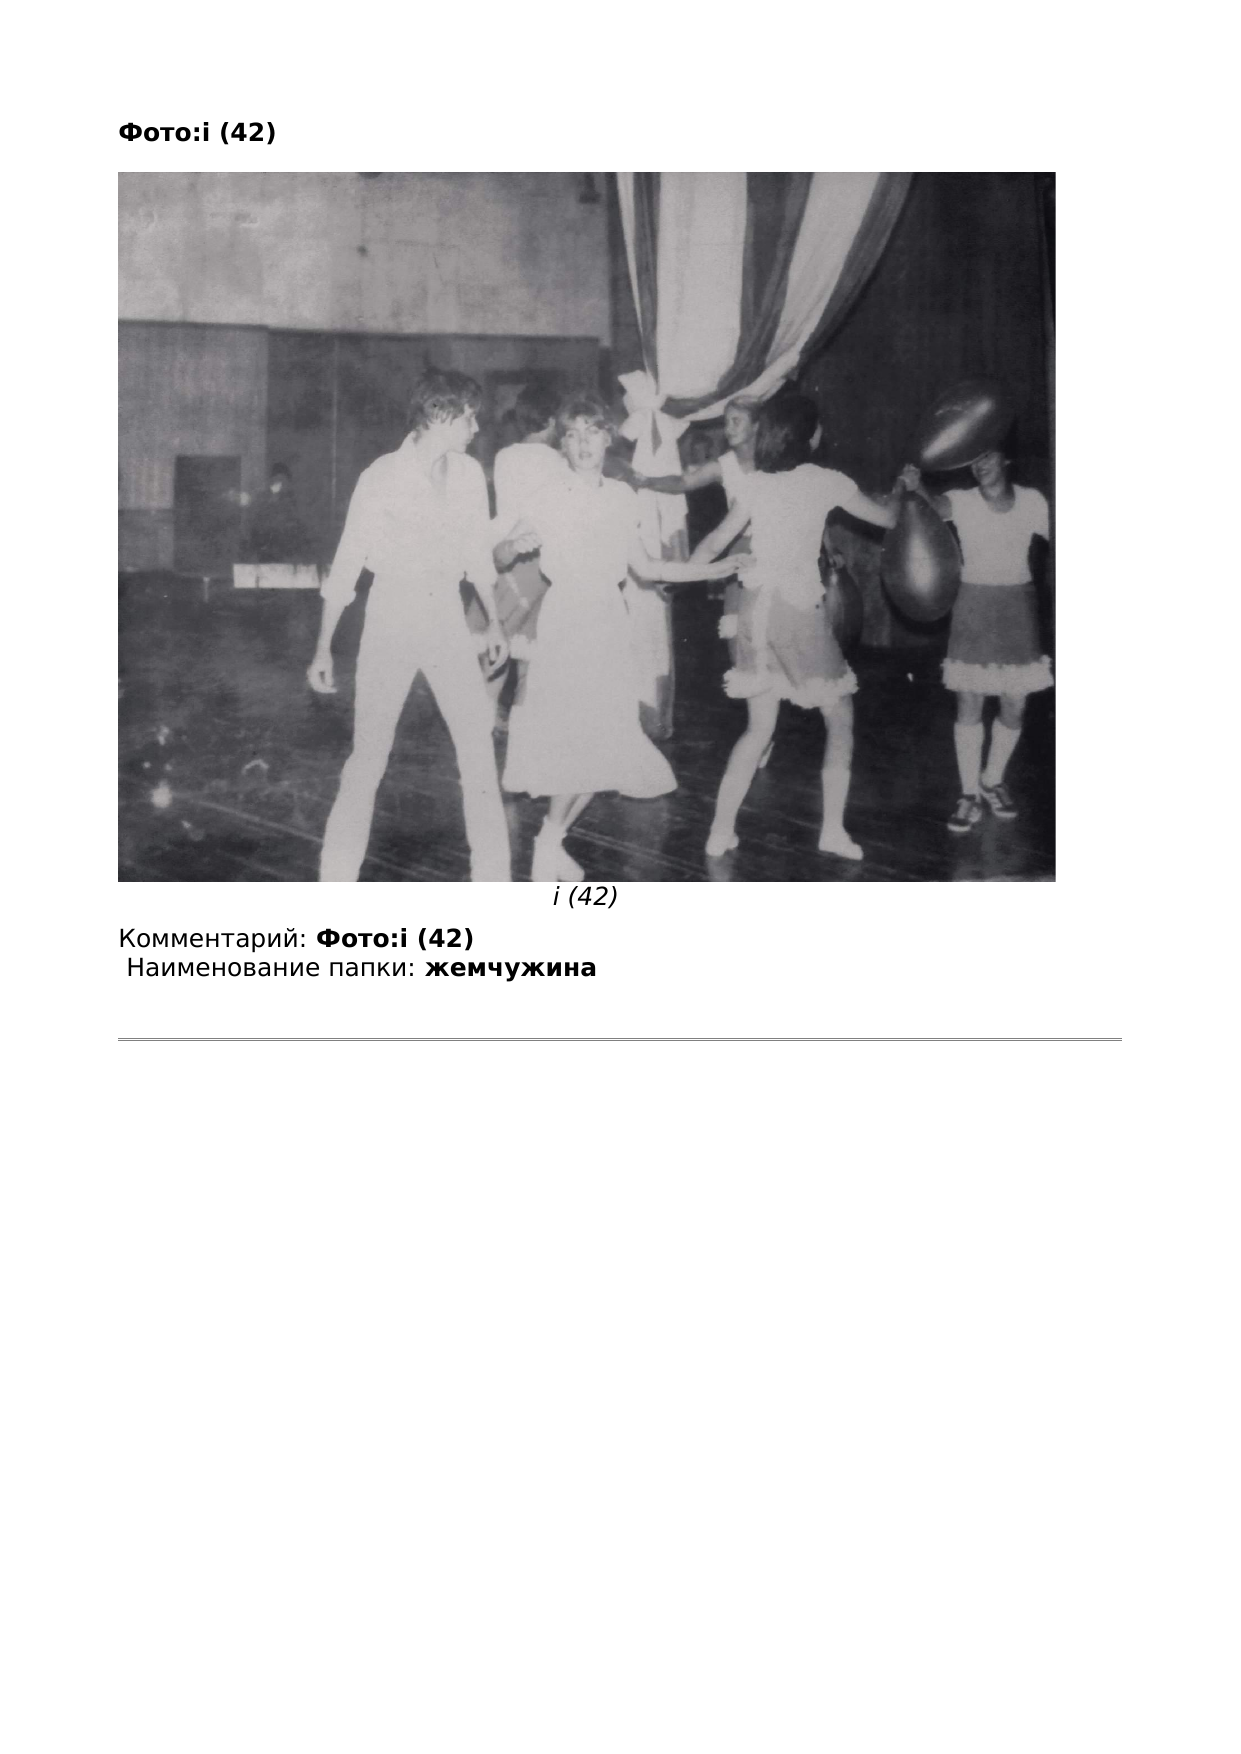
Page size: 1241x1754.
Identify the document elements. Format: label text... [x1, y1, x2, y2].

picture [118, 172, 1056, 882]
text Комментарий: Фото:i (42) Наименование папки: жемчужина [118, 924, 1122, 1011]
subtitle Фото:i (42) [118, 118, 1122, 147]
text i (42) [118, 882, 1056, 911]
